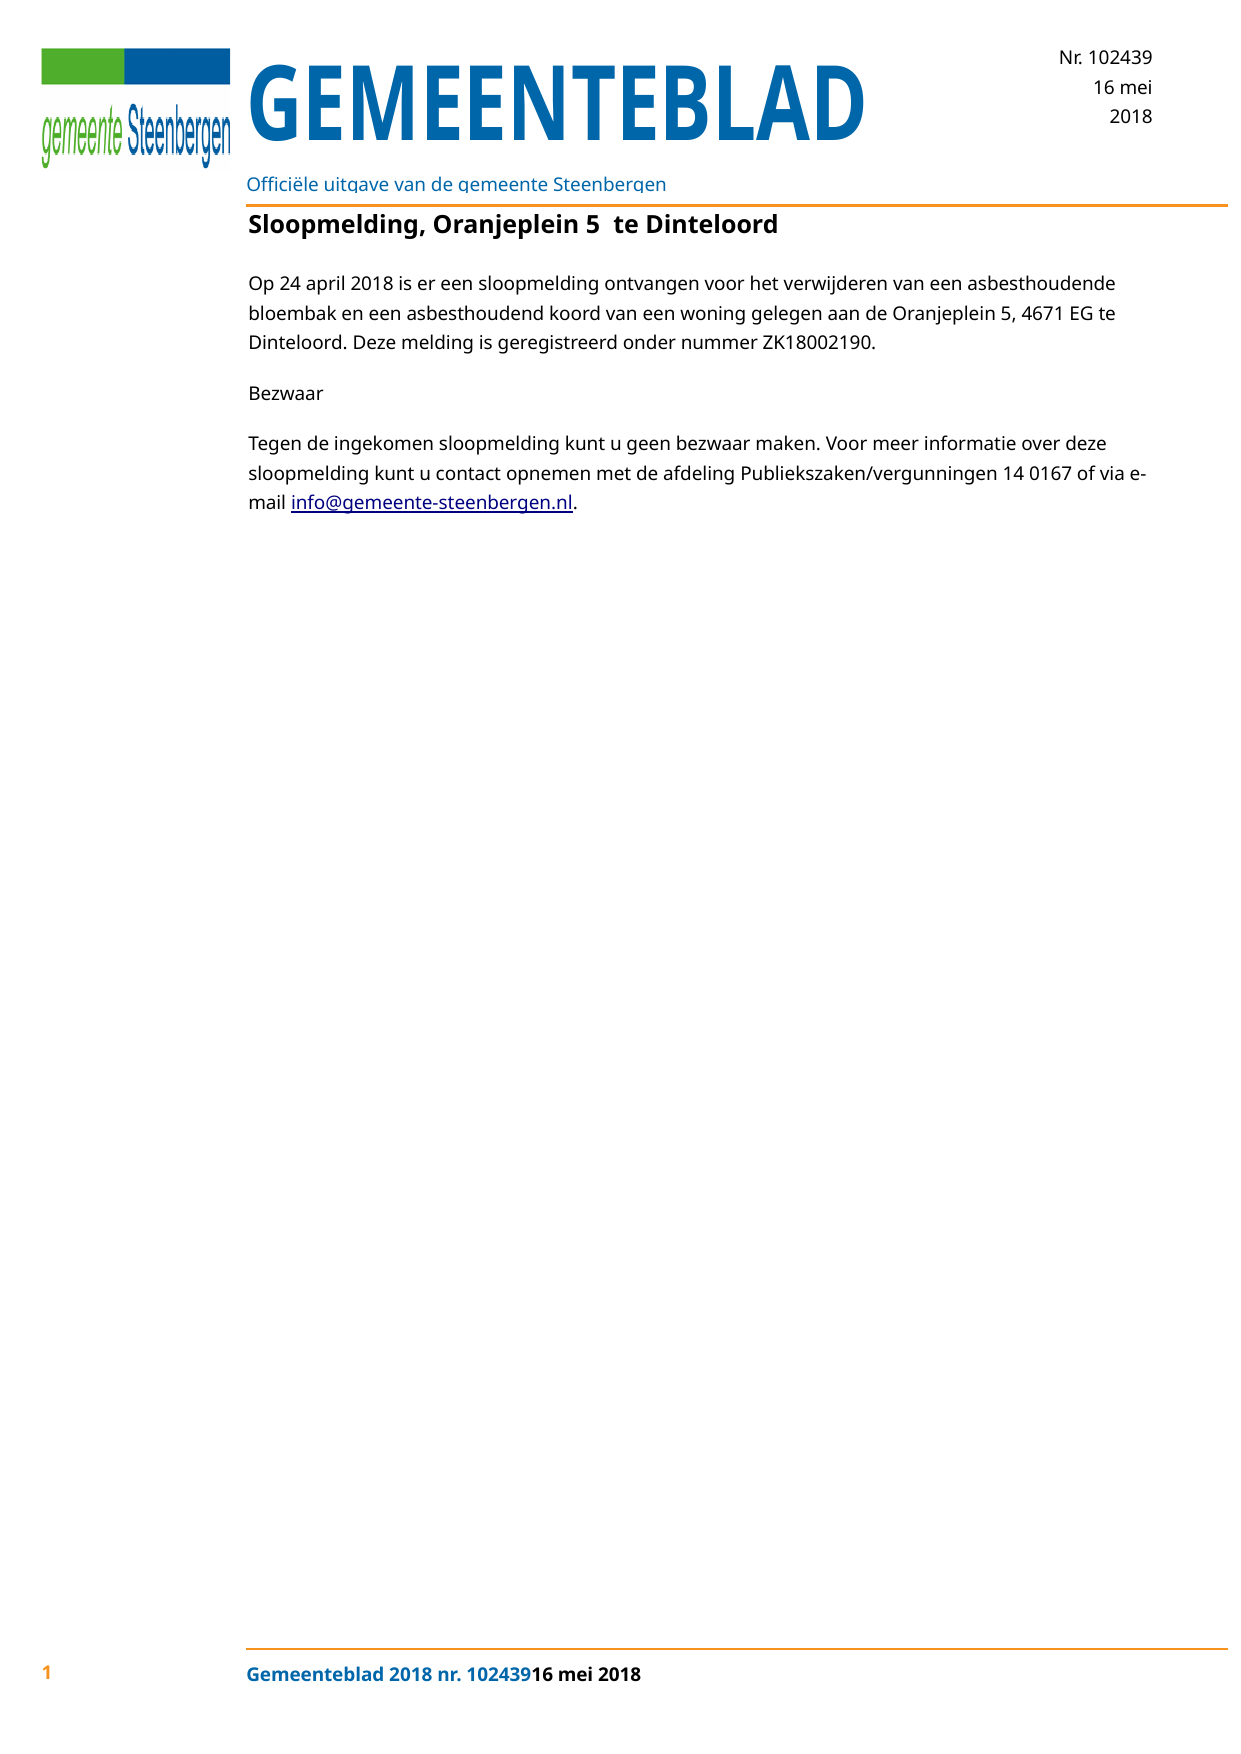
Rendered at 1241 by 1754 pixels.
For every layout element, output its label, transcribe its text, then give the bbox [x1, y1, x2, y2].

picture [41, 47, 231, 172]
text Bezwaar [248, 380, 1152, 406]
text Op 24 april 2018 is er een sloopmelding ontvangen voor het verwijderen van een asbesthoudende bloembak en een asbesthoudend koord van een woning gelegen aan de Oranjeplein 5, 4671 EG te Dinteloord. Deze melding is geregistreerd onder nummer ZK18002190. [248, 270, 1152, 355]
text Sloopmelding, Oranjeplein 5 te Dinteloord [248, 207, 1152, 241]
text Tegen de ingekomen sloopmelding kunt u geen bezwaar maken. Voor meer informatie over deze sloopmelding kunt u contact opnemen met de afdeling Publiekszaken/vergunningen 14 0167 of via e-mail info@gemeente-steenbergen.nl. [248, 430, 1152, 515]
